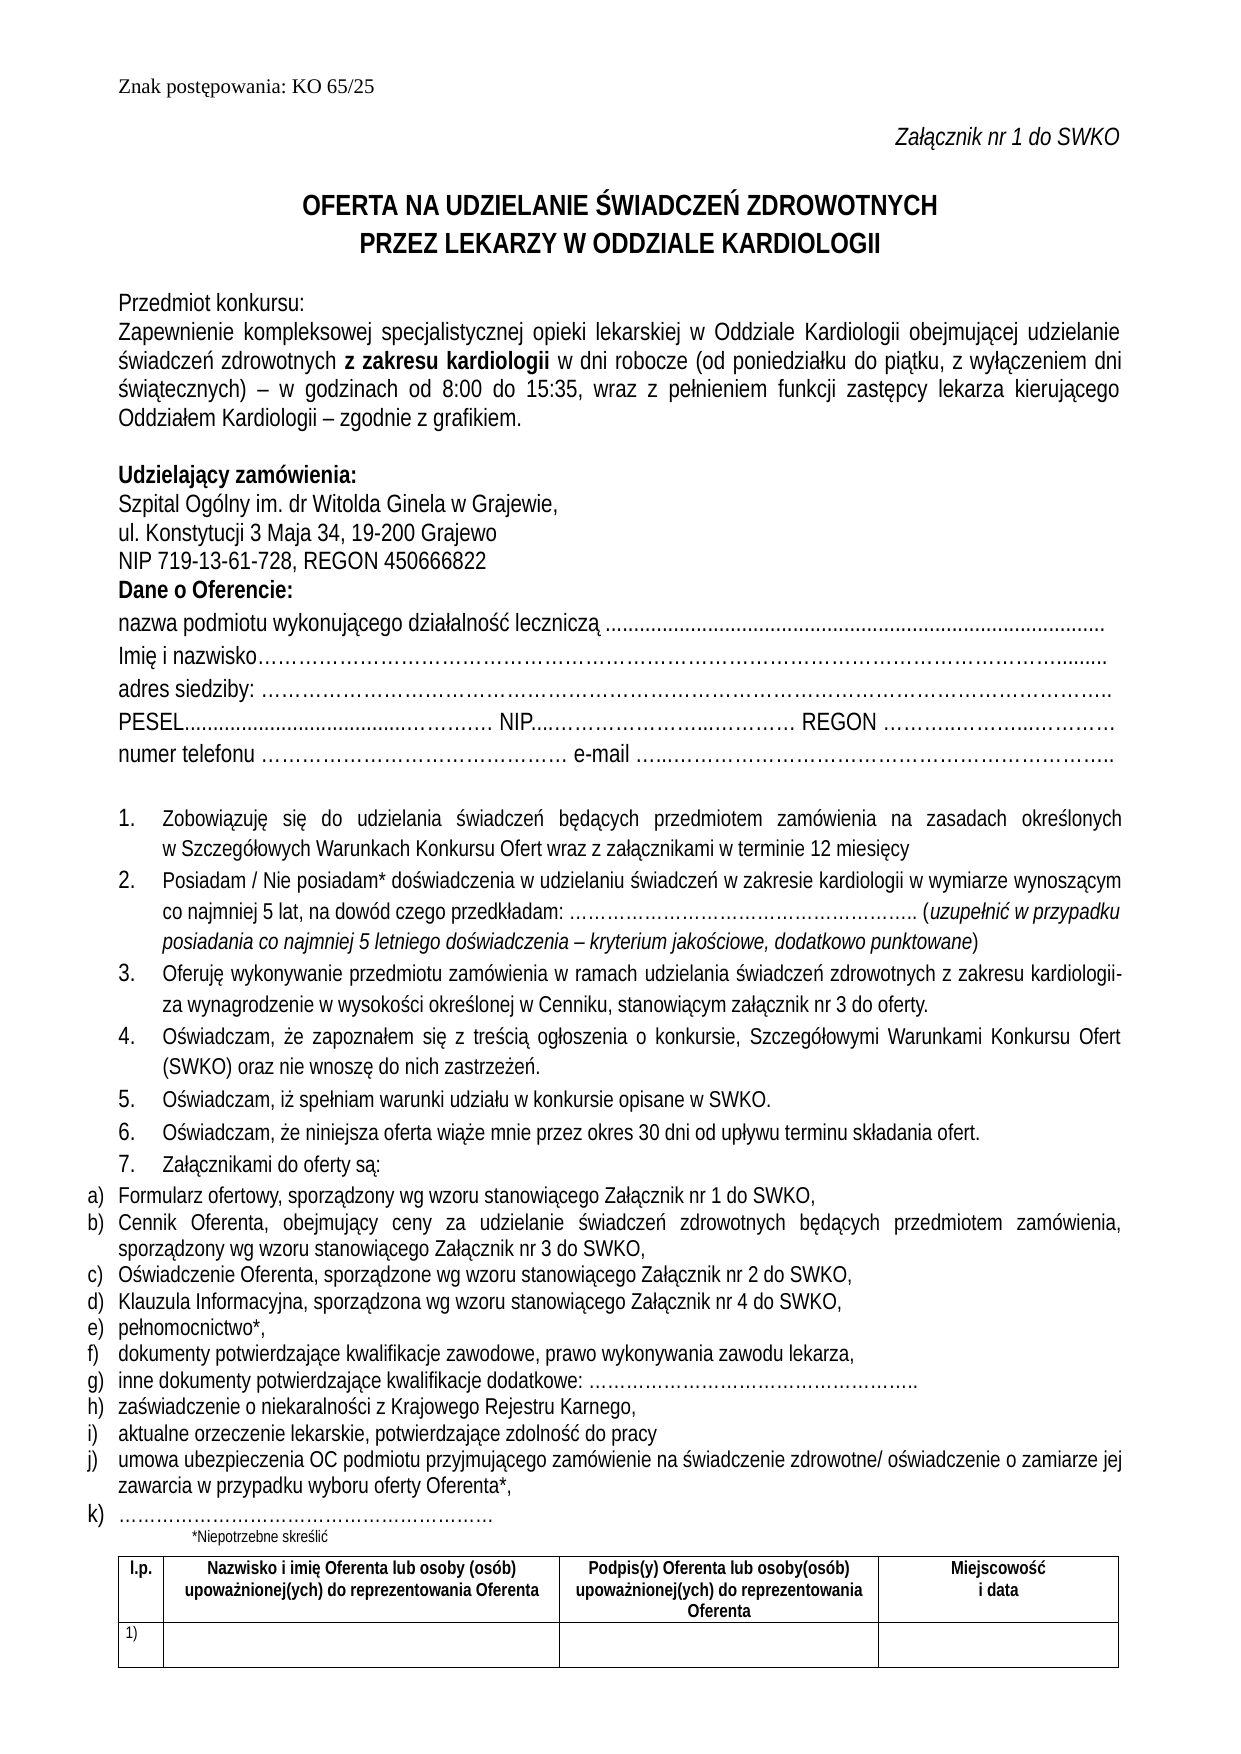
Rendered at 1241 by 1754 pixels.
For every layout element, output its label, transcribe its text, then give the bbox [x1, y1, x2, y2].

text PESEL.......................................……….… NIP....…………………...………… REGON ………..………...………… [118, 706, 1122, 735]
list Posiadam / Nie posiadam* doświadczenia w udzielaniu świadczeń w zakresie kardiologii w wymiarze wynoszącym co najmniej 5 lat, na dowód czego przedkładam: ……………………………………………….. (uzupełnić w przypadku posiadania co najmniej 5 letniego doświadczenia – kryterium jakościowe, dodatkowo punktowane) [118, 865, 1122, 954]
list umowa ubezpieczenia OC podmiotu przyjmującego zamówienie na świadczenie zdrowotne/ oświadczenie o zamiarze jej zawarcia w przypadku wyboru oferty Oferenta*, [87, 1446, 1122, 1498]
text Załącznik nr 1 do SWKO [118, 122, 1122, 151]
text ul. Konstytucji 3 Maja 34, 19-200 Grajewo [118, 517, 1122, 546]
text Udzielający zamówienia: [118, 460, 1122, 489]
subtitle Przedmiot konkursu: [118, 288, 1122, 317]
list Klauzula Informacyjna, sporządzona wg wzoru stanowiącego Załącznik nr 4 do SWKO, [87, 1288, 1122, 1314]
text Zapewnienie kompleksowej specjalistycznej opieki lekarskiej w Oddziale Kardiologii obejmującej udzielanie świadczeń zdrowotnych z zakresu kardiologii w dni robocze (od poniedziałku do piątku, z wyłączeniem dni świątecznych) – w godzinach od 8:00 do 15:35, wraz z pełnieniem funkcji zastępcy lekarza kierującego Oddziałem Kardiologii – zgodnie z grafikiem. [118, 317, 1122, 432]
text Szpital Ogólny im. dr Witolda Ginela w Grajewie, [118, 489, 1122, 517]
table_header l.p. [119, 1557, 163, 1622]
list Załącznikami do oferty są: [118, 1149, 1122, 1178]
table_cell [879, 1623, 1118, 1667]
list aktualne orzeczenie lekarskie, potwierdzające zdolność do pracy [87, 1419, 1122, 1446]
list inne dokumenty potwierdzające kwalifikacje dodatkowe: …………………………………………….. [87, 1367, 1122, 1393]
table_header Miejscowość i data [879, 1557, 1118, 1622]
list Oferuję wykonywanie przedmiotu zamówienia w ramach udzielania świadczeń zdrowotnych z zakresu kardiologii- za wynagrodzenie w wysokości określonej w Cenniku, stanowiącym załącznik nr 3 do oferty. [118, 958, 1122, 1017]
table_cell [560, 1623, 878, 1667]
text nazwa podmiotu wykonującego działalność leczniczą ........................................................................................ [118, 608, 1122, 636]
text numer telefonu ……………………………………… e-mail …...……………………………………………………….. [118, 739, 1122, 768]
table_header Podpis(y) Oferenta lub osoby(osób) upoważnionej(ych) do reprezentowania Oferenta [560, 1557, 878, 1622]
list Cennik Oferenta, obejmujący ceny za udzielanie świadczeń zdrowotnych będących przedmiotem zamówienia, sporządzony wg wzoru stanowiącego Załącznik nr 3 do SWKO, [87, 1209, 1122, 1261]
list Oświadczenie Oferenta, sporządzone wg wzoru stanowiącego Załącznik nr 2 do SWKO, [87, 1261, 1122, 1288]
list pełnomocnictwo*, [87, 1314, 1122, 1340]
list Oświadczam, że zapoznałem się z treścią ogłoszenia o konkursie, Szczegółowymi Warunkami Konkursu Ofert (SWKO) oraz nie wnoszę do nich zastrzeżeń. [118, 1021, 1122, 1080]
list dokumenty potwierdzające kwalifikacje zawodowe, prawo wykonywania zawodu lekarza, [87, 1340, 1122, 1367]
list zaświadczenie o niekaralności z Krajowego Rejestru Karnego, [87, 1393, 1122, 1419]
list Oświadczam, iż spełniam warunki udziału w konkursie opisane w SWKO. [118, 1083, 1122, 1112]
list Formularz ofertowy, sporządzony wg wzoru stanowiącego Załącznik nr 1 do SWKO, [87, 1182, 1122, 1209]
text adres siedziby: …………………………………………………………………………………………………………….. [118, 673, 1122, 702]
text PRZEZ LEKARZY W ODDZIALE KARDIOLOGII [118, 226, 1122, 260]
text *Niepotrzebne skreślić [192, 1527, 1122, 1546]
text Dane o Oferencie: [118, 575, 1122, 603]
table_cell 1) [119, 1623, 163, 1667]
text Imię i nazwisko………………………………………………………………………………………………………......... [118, 641, 1122, 669]
text NIP 719-13-61-728, REGON 450666822 [118, 546, 1122, 575]
text OFERTA NA UDZIELANIE ŚWIADCZEŃ ZDROWOTNYCH [118, 188, 1122, 221]
list Zobowiązuję się do udzielania świadczeń będących przedmiotem zamówienia na zasadach określonych w Szczegółowych Warunkach Konkursu Ofert wraz z załącznikami w terminie 12 miesięcy [118, 802, 1122, 861]
list …………………………………………………… [87, 1498, 1122, 1527]
table_cell [164, 1623, 559, 1667]
list Oświadczam, że niniejsza oferta wiąże mnie przez okres 30 dni od upływu terminu składania ofert. [118, 1116, 1122, 1145]
table_header Nazwisko i imię Oferenta lub osoby (osób) upoważnionej(ych) do reprezentowania Oferenta [164, 1557, 559, 1622]
